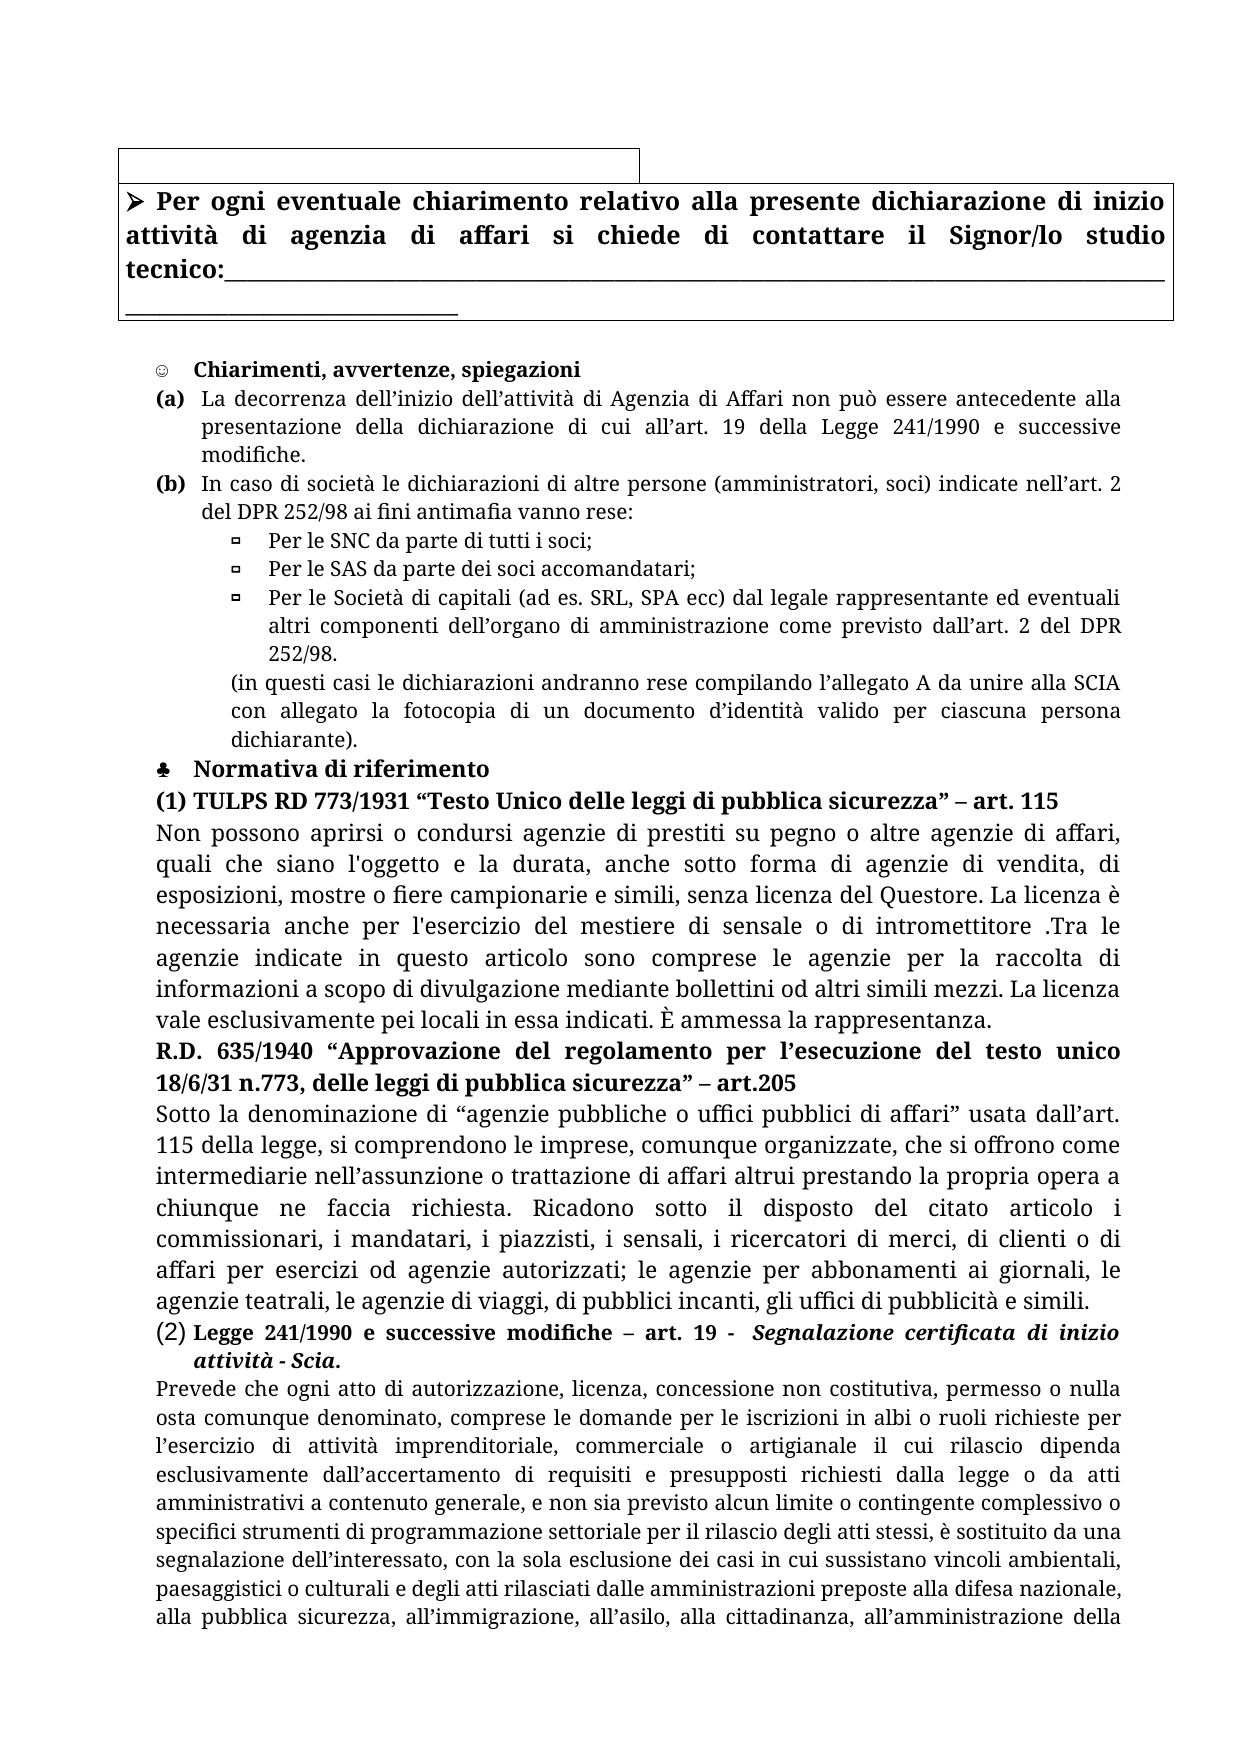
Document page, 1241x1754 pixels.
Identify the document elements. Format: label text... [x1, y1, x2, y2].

table_cell [1169, 148, 1174, 183]
table_cell [119, 149, 639, 183]
text Sotto la denominazione di “agenzie pubbliche o uffici pubblici di affari” usata dall’art. 115 della legge, si comprendono le imprese, comunque organizzate, che si offrono come intermediarie nell’assunzione o trattazione di affari altrui prestando la propria opera a chiunque ne faccia richiesta. Ricadono sotto il disposto del citato articolo i commissionari, i mandatari, i piazzisti, i sensali, i ricercatori di merci, di clienti o di affari per esercizi od agenzie autorizzati; le agenzie per abbonamenti ai giornali, le agenzie teatrali, le agenzie di viaggi, di pubblici incanti, gli uffici di pubblicità e simili. [156, 1098, 1122, 1317]
list Legge 241/1990 e successive modifiche – art. 19 - Segnalazione certificata di inizio attività - Scia. [156, 1317, 1122, 1374]
list Chiarimenti, avvertenze, spiegazioni [156, 355, 1122, 384]
text Prevede che ogni atto di autorizzazione, licenza, concessione non costitutiva, permesso o nulla osta comunque denominato, comprese le domande per le iscrizioni in albi o ruoli richieste per l’esercizio di attività imprenditoriale, commerciale o artigianale il cui rilascio dipenda esclusivamente dall’accertamento di requisiti e presupposti richiesti dalla legge o da atti amministrativi a contenuto generale, e non sia previsto alcun limite o contingente complessivo o specifici strumenti di programmazione settoriale per il rilascio degli atti stessi, è sostituito da una segnalazione dell’interessato, con la sola esclusione dei casi in cui sussistano vincoli ambientali, paesaggistici o culturali e degli atti rilasciati dalle amministrazioni preposte alla difesa nazionale, alla pubblica sicurezza, all’immigrazione, all’asilo, alla cittadinanza, all’amministrazione della [156, 1374, 1122, 1631]
list In caso di società le dichiarazioni di altre persone (amministratori, soci) indicate nell’art. 2 del DPR 252/98 ai fini antimafia vanno rese: [156, 469, 1122, 526]
table_cell [640, 148, 645, 183]
list Normativa di riferimento [156, 753, 1122, 785]
list La decorrenza dell’inizio dell’attività di Agenzia di Affari non può essere antecedente alla presentazione della dichiarazione di cui all’art. 19 della Legge 241/1990 e successive modifiche. [156, 384, 1122, 469]
list Per le Società di capitali (ad es. SRL, SPA ecc) dal legale rappresentante ed eventuali altri componenti dell’organo di amministrazione come previsto dall’art. 2 del DPR 252/98. [231, 583, 1122, 668]
list TULPS RD 773/1931 “Testo Unico delle leggi di pubblica sicurezza” – art. 115 [156, 785, 1122, 817]
table_cell  Per ogni eventuale chiarimento relativo alla presente dichiarazione di inizio attività di agenzia di affari si chiede di contattare il Signor/lo studio tecnico:_______________________________________________________________________________________________________________ [119, 184, 1173, 320]
list Per le SNC da parte di tutti i soci; [231, 526, 1122, 554]
text R.D. 635/1940 “Approvazione del regolamento per l’esecuzione del testo unico 18/6/31 n.773, delle leggi di pubblica sicurezza” – art.205 [156, 1035, 1122, 1098]
text (in questi casi le dichiarazioni andranno rese compilando l’allegato A da unire alla SCIA con allegato la fotocopia di un documento d’identità valido per ciascuna persona dichiarante). [231, 668, 1122, 753]
text Non possono aprirsi o condursi agenzie di prestiti su pegno o altre agenzie di affari, quali che siano l'oggetto e la durata, anche sotto forma di agenzie di vendita, di esposizioni, mostre o fiere campionarie e simili, senza licenza del Questore. La licenza è necessaria anche per l'esercizio del mestiere di sensale o di intromettitore .Tra le agenzie indicate in questo articolo sono comprese le agenzie per la raccolta di informazioni a scopo di divulgazione mediante bollettini od altri simili mezzi. La licenza vale esclusivamente pei locali in essa indicati. È ammessa la rappresentanza. [156, 817, 1122, 1035]
list Per le SAS da parte dei soci accomandatari; [231, 554, 1122, 583]
table_cell [645, 148, 1169, 183]
